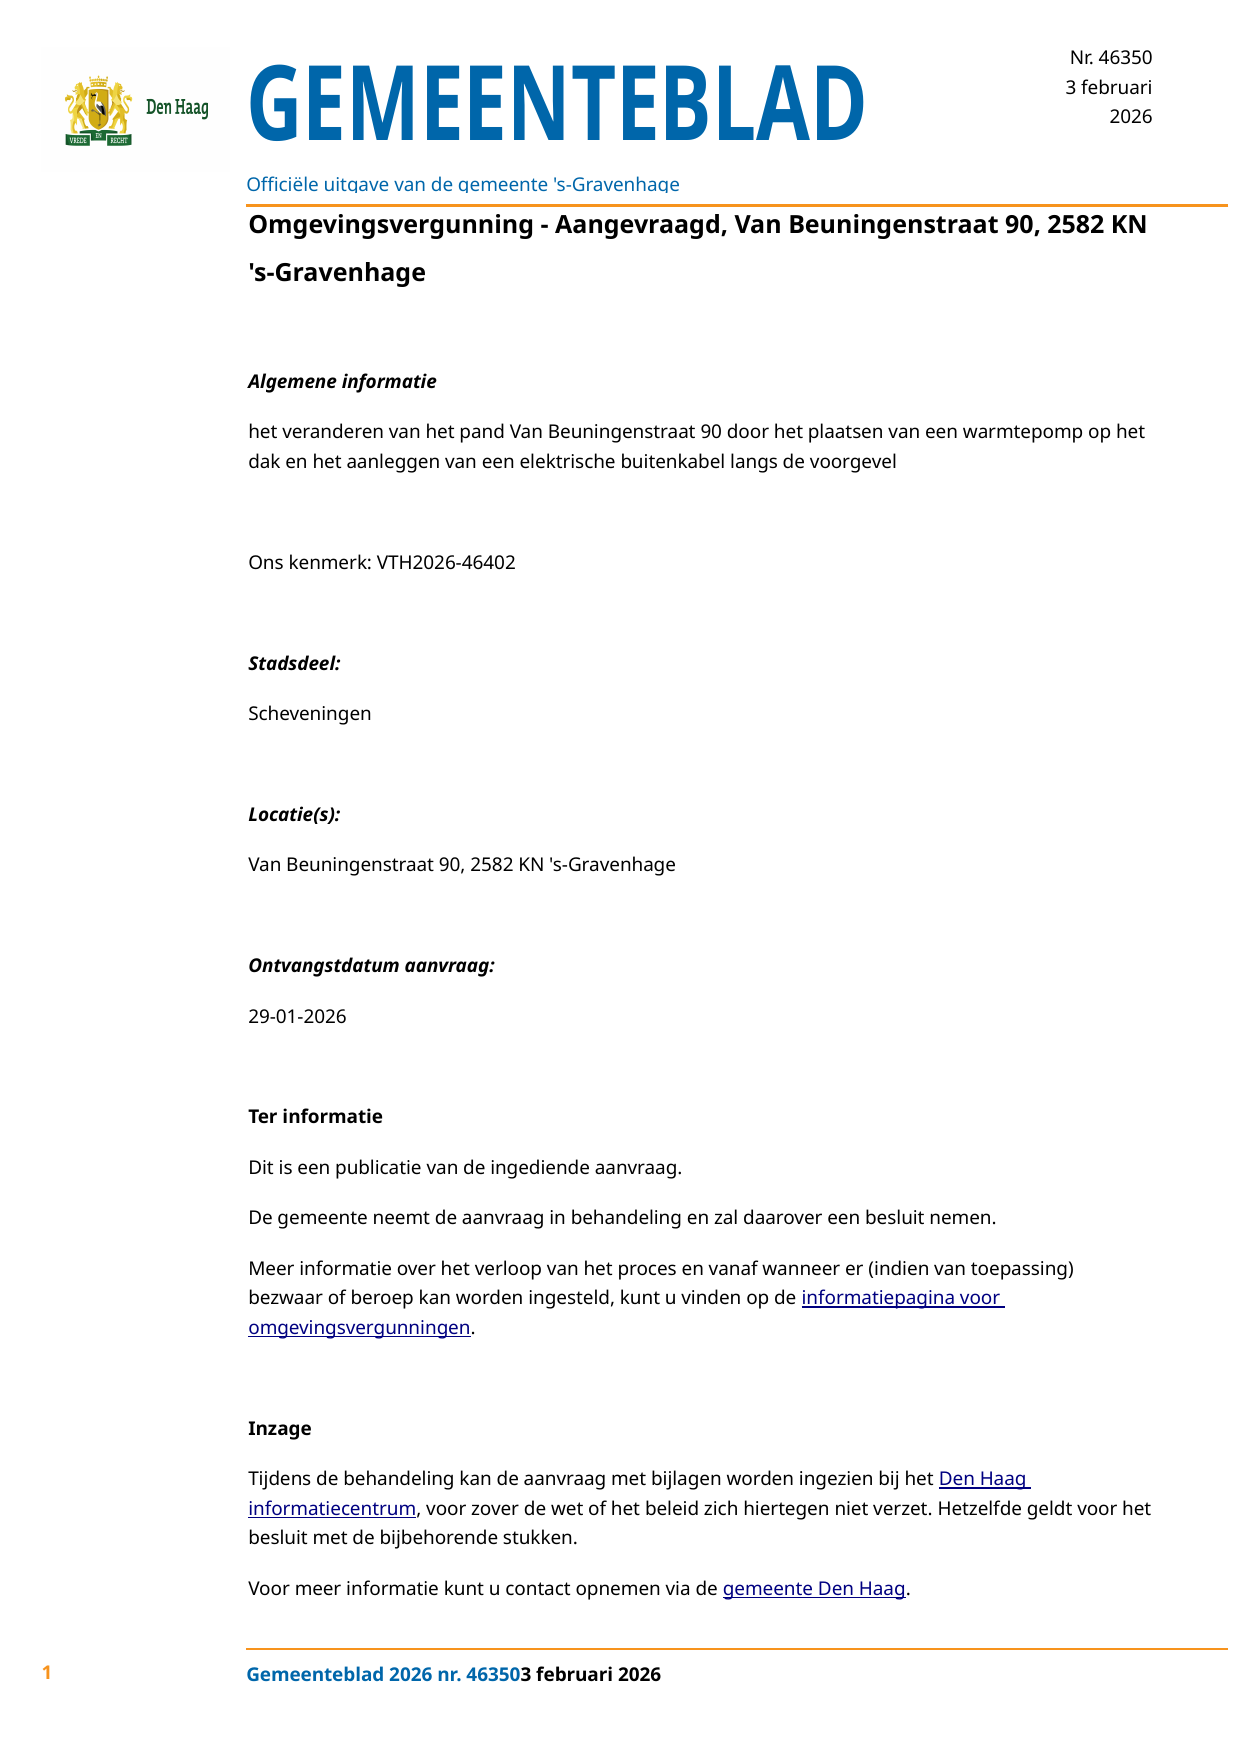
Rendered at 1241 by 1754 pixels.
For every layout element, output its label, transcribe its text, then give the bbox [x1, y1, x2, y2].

text Stadsdeel: [248, 650, 1152, 676]
text Ter informatie [248, 1104, 1152, 1129]
text Omgevingsvergunning - Aangevraagd, Van Beuningenstraat 90, 2582 KN 's-Gravenhage [248, 207, 1152, 288]
text Meer informatie over het verloop van het proces en vanaf wanneer er (indien van toepassing) bezwaar of beroep kan worden ingesteld, kunt u vinden op de informatiepagina voor omgevingsvergunningen. [248, 1255, 1152, 1340]
text Ontvangstdatum aanvraag: [248, 952, 1152, 978]
text De gemeente neemt de aanvraag in behandeling en zal daarover een besluit nemen. [248, 1204, 1152, 1230]
text Dit is een publicatie van de ingediende aanvraag. [248, 1154, 1152, 1180]
text Van Beuningenstraat 90, 2582 KN 's-Gravenhage [248, 852, 1152, 877]
text Scheveningen [248, 700, 1152, 726]
text Inzage [248, 1415, 1152, 1441]
picture [41, 47, 231, 172]
text Voor meer informatie kunt u contact opnemen via de gemeente Den Haag. [248, 1575, 1152, 1601]
text Locatie(s): [248, 801, 1152, 827]
text het veranderen van het pand Van Beuningenstraat 90 door het plaatsen van een warmtepomp op het dak en het aanleggen van een elektrische buitenkabel langs de voorgevel [248, 419, 1152, 474]
text Tijdens de behandeling kan de aanvraag met bijlagen worden ingezien bij het Den Haag informatiecentrum, voor zover de wet of het beleid zich hiertegen niet verzet. Hetzelfde geldt voor het besluit met de bijbehorende stukken. [248, 1465, 1152, 1550]
text 29-01-2026 [248, 1003, 1152, 1029]
text Algemene informatie [248, 368, 1152, 394]
text Ons kenmerk: VTH2026-46402 [248, 549, 1152, 575]
